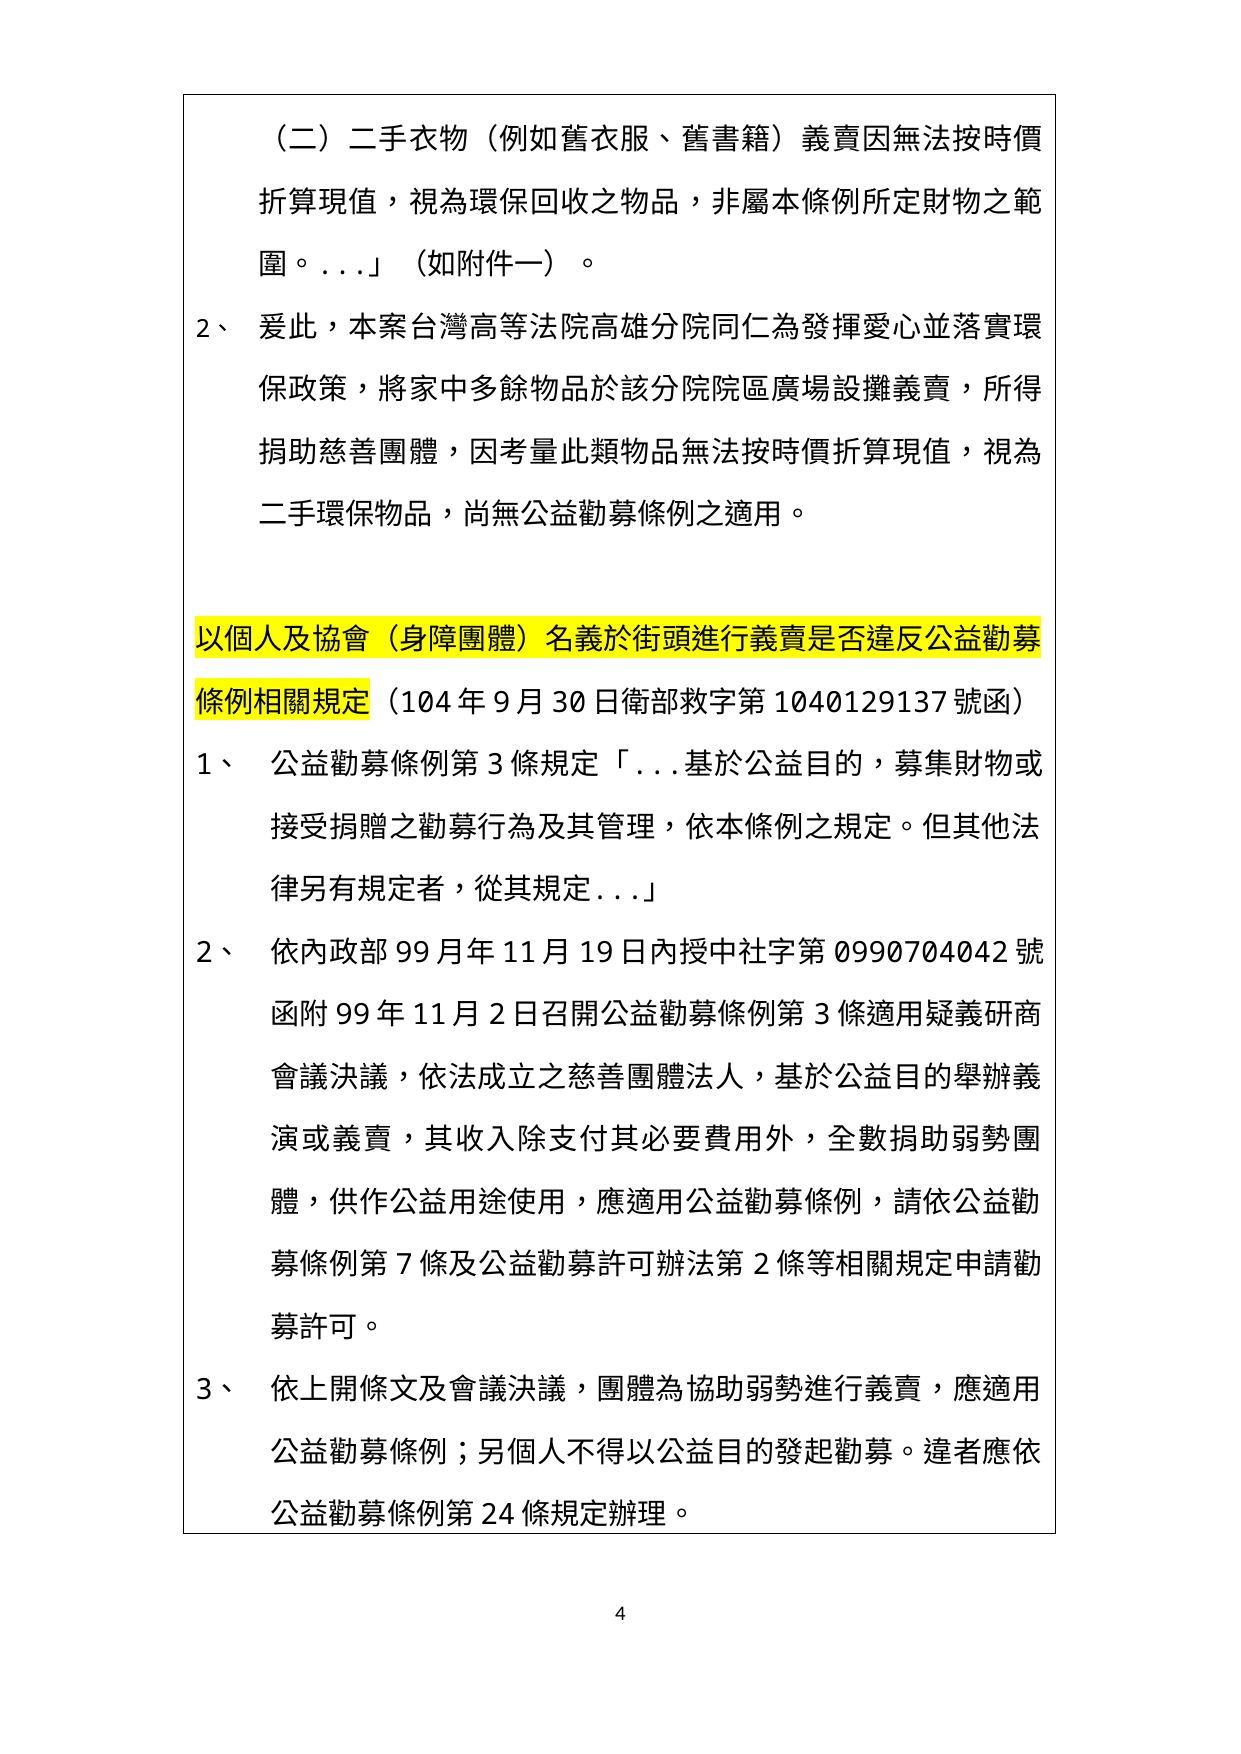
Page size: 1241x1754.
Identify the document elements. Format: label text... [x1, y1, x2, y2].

table_header （二）二手衣物（例如舊衣服、舊書籍）義賣因無法按時價折算現值，視為環保回收之物品，非屬本條例所定財物之範圍。...」（如附件一）。 爰此，本案台灣高等法院高雄分院同仁為發揮愛心並落實環保政策，將家中多餘物品於該分院院區廣場設攤義賣，所得捐助慈善團體，因考量此類物品無法按時價折算現值，視為二手環保物品，尚無公益勸募條例之適用。 以個人及協會（身障團體）名義於街頭進行義賣是否違反公益勸募條例相關規定（104年9月30日衛部救字第1040129137號函） 公益勸募條例第3條規定「...基於公益目的，募集財物或接受捐贈之勸募行為及其管理，依本條例之規定。但其他法律另有規定者，從其規定...」 依內政部99月年11月19日內授中社字第0990704042號函附99年11月2日召開公益勸募條例第3條適用疑義研商會議決議，依法成立之慈善團體法人，基於公益目的舉辦義演或義賣，其收入除支付其必要費用外，全數捐助弱勢團體，供作公益用途使用，應適用公益勸募條例，請依公益勸募條例第7條及公益勸募許可辦法第2條等相關規定申請勸募許可。 依上開條文及會議決議，團體為協助弱勢進行義賣，應適用公益勸募條例；另個人不得以公益目的發起勸募。違者應依公益勸募條例第24條規定辦理。 [184, 95, 1055, 1533]
